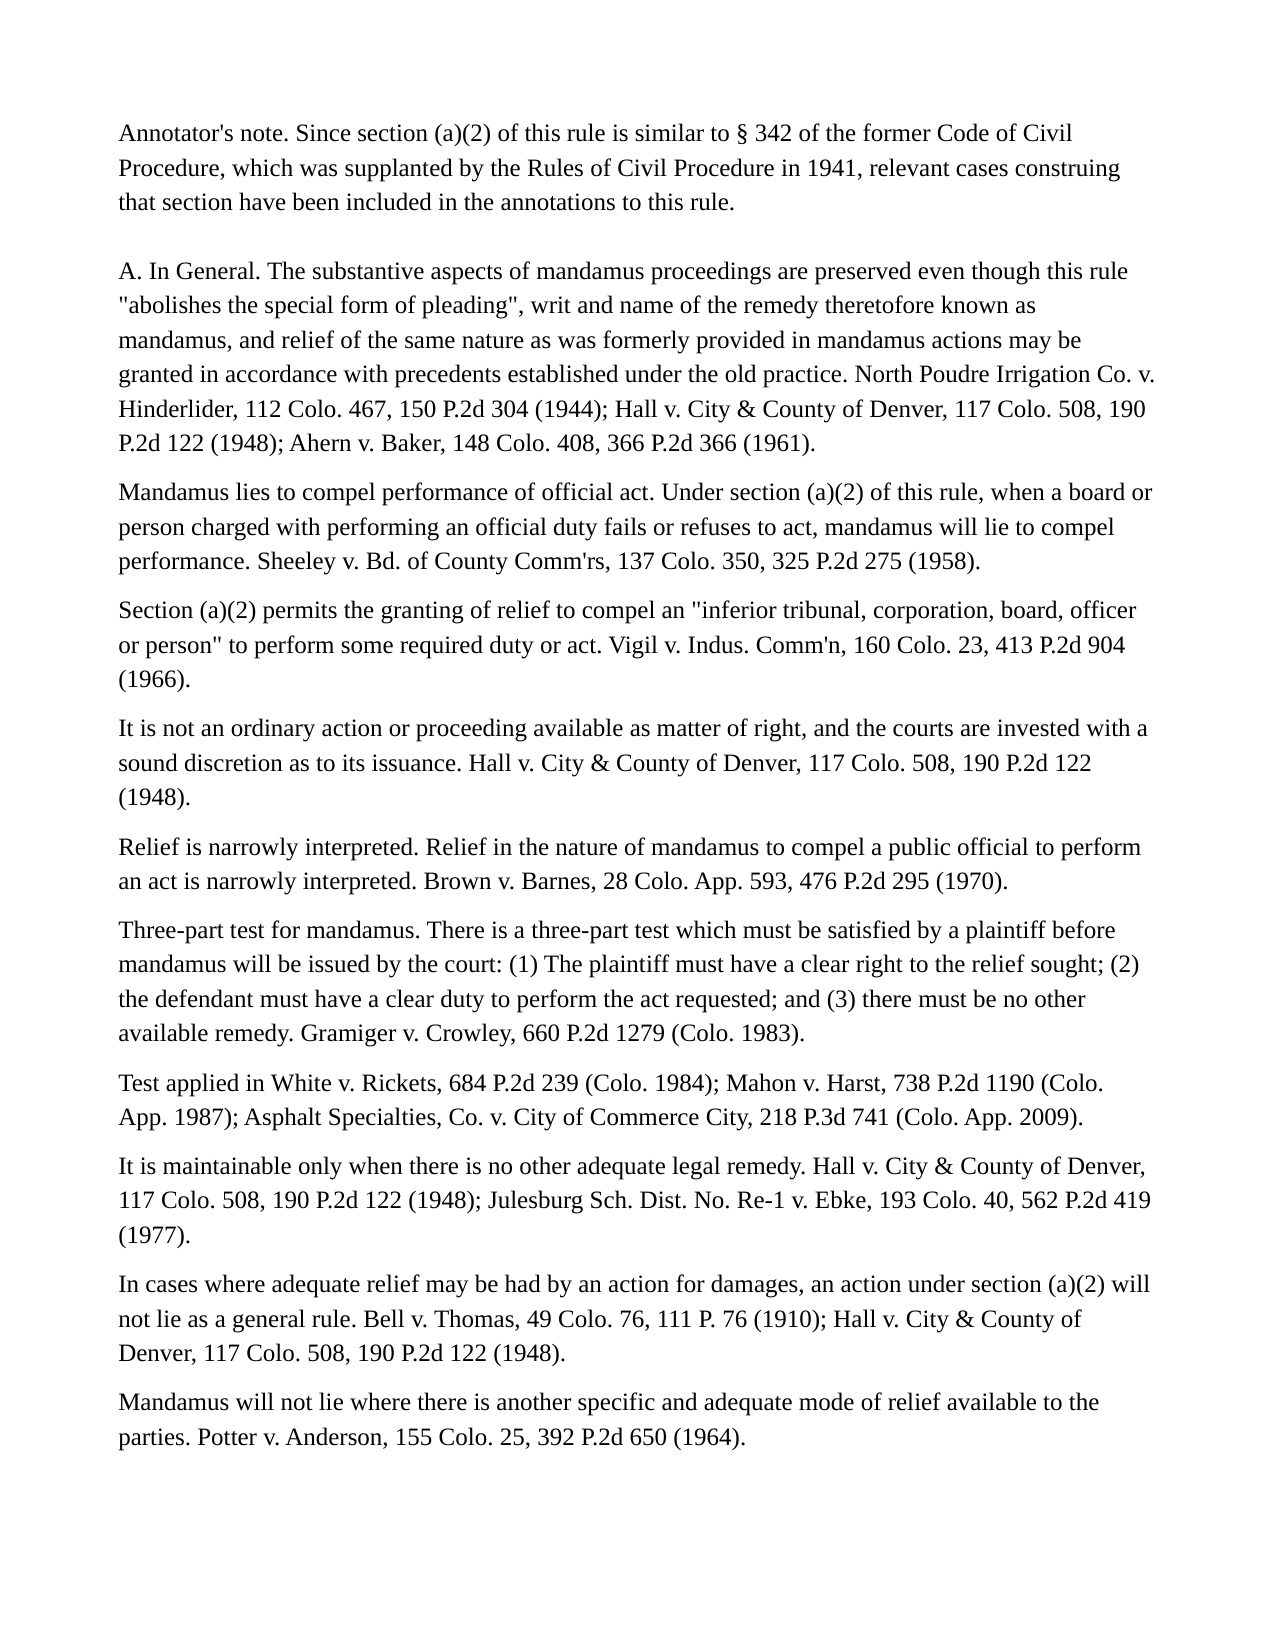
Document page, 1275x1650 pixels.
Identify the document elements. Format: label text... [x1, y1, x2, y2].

text Three-part test for mandamus. There is a three-part test which must be satisfied by a plaintiff before mandamus will be issued by the court: (1) The plaintiff must have a clear right to the relief sought; (2) the defendant must have a clear duty to perform the act requested; and (3) there must be no other available remedy. Gramiger v. Crowley, 660 P.2d 1279 (Colo. 1983). [118, 915, 1157, 1047]
text Section (a)(2) permits the granting of relief to compel an "inferior tribunal, corporation, board, officer or person" to perform some required duty or act. Vigil v. Indus. Comm'n, 160 Colo. 23, 413 P.2d 904 (1966). [118, 596, 1157, 693]
text Mandamus will not lie where there is another specific and adequate mode of relief available to the parties. Potter v. Anderson, 155 Colo. 25, 392 P.2d 650 (1964). [118, 1387, 1157, 1450]
text It is not an ordinary action or proceeding available as matter of right, and the courts are invested with a sound discretion as to its issuance. Hall v. City & County of Denver, 117 Colo. 508, 190 P.2d 122 (1948). [118, 713, 1157, 811]
text Test applied in White v. Rickets, 684 P.2d 239 (Colo. 1984); Mahon v. Harst, 738 P.2d 1190 (Colo. App. 1987); Asphalt Specialties, Co. v. City of Commerce City, 218 P.3d 741 (Colo. App. 2009). [118, 1068, 1157, 1131]
text It is maintainable only when there is no other adequate legal remedy. Hall v. City & County of Denver, 117 Colo. 508, 190 P.2d 122 (1948); Julesburg Sch. Dist. No. Re-1 v. Ebke, 193 Colo. 40, 562 P.2d 419 (1977). [118, 1151, 1157, 1249]
text Annotator's note. Since section (a)(2) of this rule is similar to § 342 of the former Code of Civil Procedure, which was supplanted by the Rules of Civil Procedure in 1941, relevant cases construing that section have been included in the annotations to this rule. A. In General. The substantive aspects of mandamus proceedings are preserved even though this rule "abolishes the special form of pleading", writ and name of the remedy theretofore known as mandamus, and relief of the same nature as was formerly provided in mandamus actions may be granted in accordance with precedents established under the old practice. North Poudre Irrigation Co. v. Hinderlider, 112 Colo. 467, 150 P.2d 304 (1944); Hall v. City & County of Denver, 117 Colo. 508, 190 P.2d 122 (1948); Ahern v. Baker, 148 Colo. 408, 366 P.2d 366 (1961). [118, 118, 1157, 457]
text In cases where adequate relief may be had by an action for damages, an action under section (a)(2) will not lie as a general rule. Bell v. Thomas, 49 Colo. 76, 111 P. 76 (1910); Hall v. City & County of Denver, 117 Colo. 508, 190 P.2d 122 (1948). [118, 1269, 1157, 1367]
text Relief is narrowly interpreted. Relief in the nature of mandamus to compel a public official to perform an act is narrowly interpreted. Brown v. Barnes, 28 Colo. App. 593, 476 P.2d 295 (1970). [118, 832, 1157, 895]
text Mandamus lies to compel performance of official act. Under section (a)(2) of this rule, when a board or person charged with performing an official duty fails or refuses to act, mandamus will lie to compel performance. Sheeley v. Bd. of County Comm'rs, 137 Colo. 350, 325 P.2d 275 (1958). [118, 477, 1157, 575]
